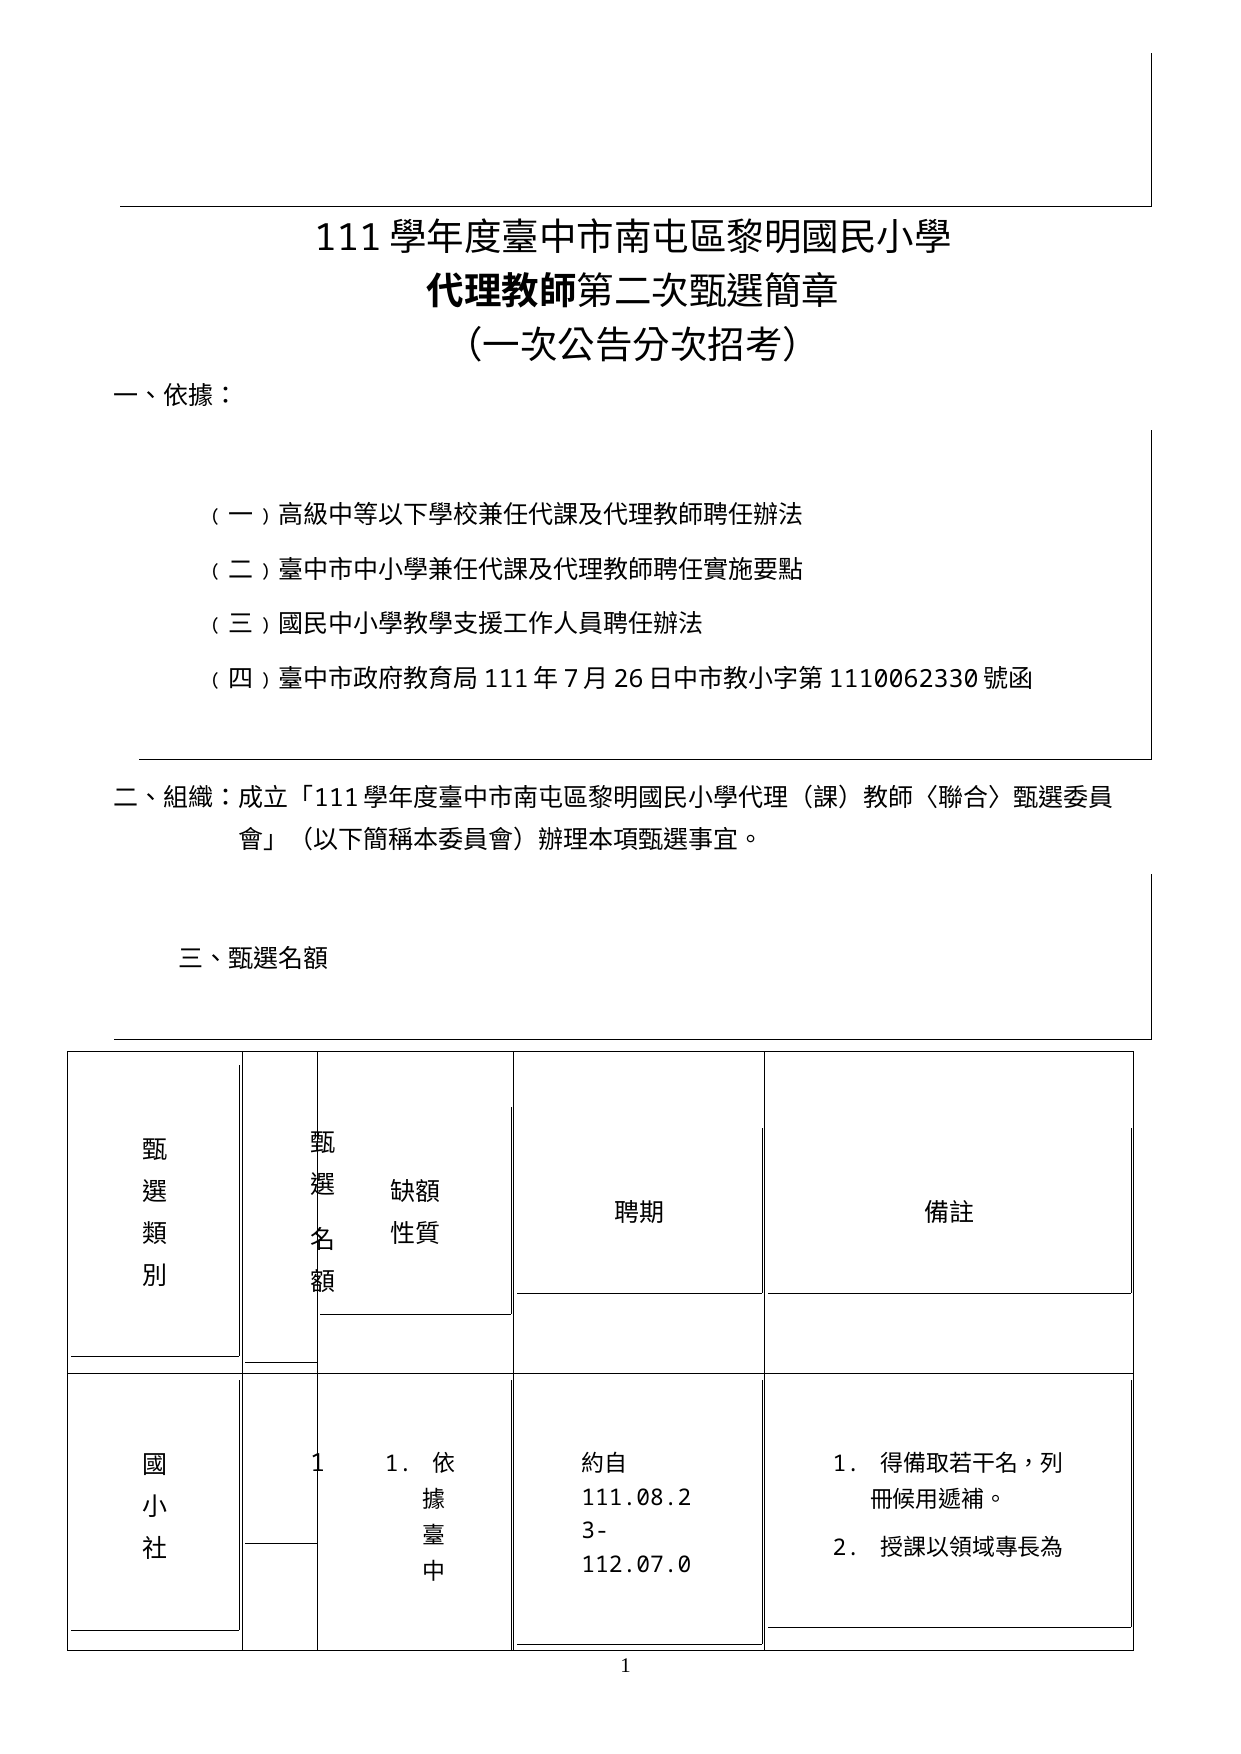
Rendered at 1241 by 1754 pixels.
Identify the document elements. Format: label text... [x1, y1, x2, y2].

table_header 缺額性質 [318, 1052, 513, 1373]
text ﹙三﹚國民中小學教學支援工作人員聘任辦法 [139, 539, 1152, 593]
text （一次公告分次招考） [114, 315, 1152, 369]
text ﹙四﹚臺中市政府教育局111年7月26日中市教小字第1110062330號函 [139, 593, 1152, 759]
text 代理教師第二次甄選簡章 [114, 261, 1152, 315]
table_header 甄選類別 [68, 1052, 242, 1373]
text ﹙一﹚高級中等以下學校兼任代課及代理教師聘任辦法 [139, 430, 1151, 484]
table_cell 約自111.08.23-112.07.0 [514, 1374, 764, 1650]
table_cell 得備取若干名，列冊候用遞補。 授課以領域專長為 [765, 1374, 1133, 1650]
table_cell 1 [243, 1374, 317, 1650]
table_header 甄選 名額 [243, 1052, 317, 1373]
table_cell 國小社 [68, 1374, 242, 1650]
text 111學年度臺中市南屯區黎明國民小學 [114, 206, 1152, 261]
table_header 聘期 [514, 1052, 764, 1373]
table_cell 依據臺中市政府111學年度採外加代理教師方式推動國小合理教師員額辦理。 每週約20節，依實際排課為準。 [318, 1374, 513, 1650]
table_header 備註 [765, 1052, 1133, 1373]
text 一、依據： [114, 376, 1152, 412]
text 三、甄選名額 [114, 874, 1151, 1039]
text ﹙二﹚臺中市中小學兼任代課及代理教師聘任實施要點 [139, 484, 1152, 539]
text 二、組織：成立「111學年度臺中市南屯區黎明國民小學代理（課）教師〈聯合〉甄選委員會」（以下簡稱本委員會）辦理本項甄選事宜。 [114, 777, 1152, 855]
